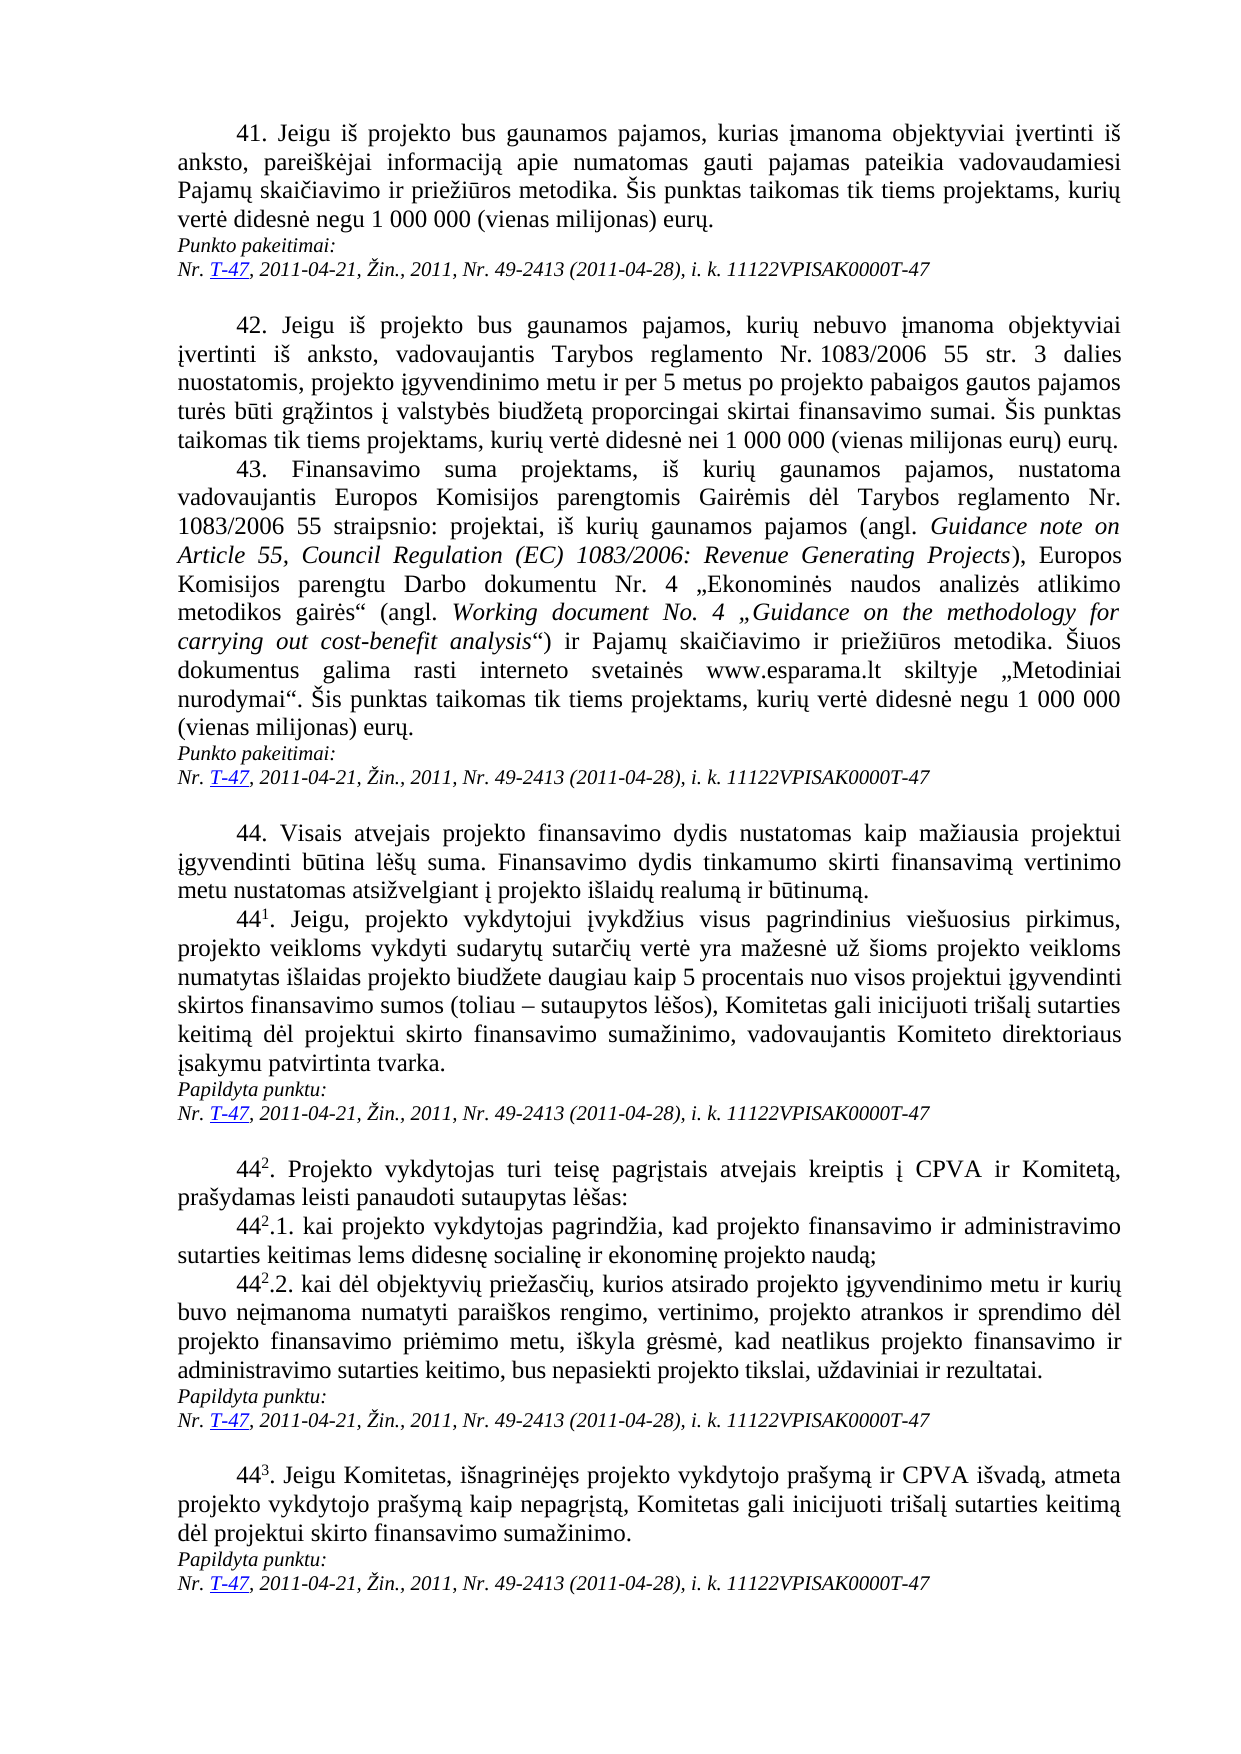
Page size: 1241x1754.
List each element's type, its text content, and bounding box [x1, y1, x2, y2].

text Nr. T-47, 2011-04-21, Žin., 2011, Nr. 49-2413 (2011-04-28), i. k. 11122VPISAK0000T-47 [177, 1101, 1122, 1125]
text Punkto pakeitimai: [177, 741, 1122, 765]
text Nr. T-47, 2011-04-21, Žin., 2011, Nr. 49-2413 (2011-04-28), i. k. 11122VPISAK0000T-47 [177, 765, 1122, 789]
text 41. Jeigu iš projekto bus gaunamos pajamos, kurias įmanoma objektyviai įvertinti iš anksto, pareiškėjai informaciją apie numatomas gauti pajamas pateikia vadovaudamiesi Pajamų skaičiavimo ir priežiūros metodika. Šis punktas taikomas tik tiems projektams, kurių vertė didesnė negu 1 000 000 (vienas milijonas) eurų. [177, 118, 1122, 233]
text Papildyta punktu: [177, 1384, 1122, 1408]
text Nr. T-47, 2011-04-21, Žin., 2011, Nr. 49-2413 (2011-04-28), i. k. 11122VPISAK0000T-47 [177, 1408, 1122, 1432]
text 42. Jeigu iš projekto bus gaunamos pajamos, kurių nebuvo įmanoma objektyviai įvertinti iš anksto, vadovaujantis Tarybos reglamento Nr. 1083/2006 55 str. 3 dalies nuostatomis, projekto įgyvendinimo metu ir per 5 metus po projekto pabaigos gautos pajamos turės būti grąžintos į valstybės biudžetą proporcingai skirtai finansavimo sumai. Šis punktas taikomas tik tiems projektams, kurių vertė didesnė nei 1 000 000 (vienas milijonas eurų) eurų. [177, 310, 1122, 454]
text Punkto pakeitimai: [177, 233, 1122, 257]
text Papildyta punktu: [177, 1077, 1122, 1101]
text Papildyta punktu: [177, 1547, 1122, 1571]
text 442.2. kai dėl objektyvių priežasčių, kurios atsirado projekto įgyvendinimo metu ir kurių buvo neįmanoma numatyti paraiškos rengimo, vertinimo, projekto atrankos ir sprendimo dėl projekto finansavimo priėmimo metu, iškyla grėsmė, kad neatlikus projekto finansavimo ir administravimo sutarties keitimo, bus nepasiekti projekto tikslai, uždaviniai ir rezultatai. [177, 1269, 1122, 1384]
text 43. Finansavimo suma projektams, iš kurių gaunamos pajamos, nustatoma vadovaujantis Europos Komisijos parengtomis Gairėmis dėl Tarybos reglamento Nr. 1083/2006 55 straipsnio: projektai, iš kurių gaunamos pajamos (angl. Guidance note on Article 55, Council Regulation (EC) 1083/2006: Revenue Generating Projects), Europos Komisijos parengtu Darbo dokumentu Nr. 4 „Ekonominės naudos analizės atlikimo metodikos gairės“ (angl. Working document No. 4 „Guidance on the methodology for carrying out cost-benefit analysis“) ir Pajamų skaičiavimo ir priežiūros metodika. Šiuos dokumentus galima rasti interneto svetainės www.esparama.lt skiltyje „Metodiniai nurodymai“. Šis punktas taikomas tik tiems projektams, kurių vertė didesnė negu 1 000 000 (vienas milijonas) eurų. [177, 454, 1122, 741]
text 442. Projekto vykdytojas turi teisę pagrįstais atvejais kreiptis į CPVA ir Komitetą, prašydamas leisti panaudoti sutaupytas lėšas: [177, 1154, 1122, 1211]
text 442.1. kai projekto vykdytojas pagrindžia, kad projekto finansavimo ir administravimo sutarties keitimas lems didesnę socialinę ir ekonominę projekto naudą; [177, 1211, 1122, 1269]
text 443. Jeigu Komitetas, išnagrinėjęs projekto vykdytojo prašymą ir CPVA išvadą, atmeta projekto vykdytojo prašymą kaip nepagrįstą, Komitetas gali inicijuoti trišalį sutarties keitimą dėl projektui skirto finansavimo sumažinimo. [177, 1461, 1122, 1547]
text 441. Jeigu, projekto vykdytojui įvykdžius visus pagrindinius viešuosius pirkimus, projekto veikloms vykdyti sudarytų sutarčių vertė yra mažesnė už šioms projekto veikloms numatytas išlaidas projekto biudžete daugiau kaip 5 procentais nuo visos projektui įgyvendinti skirtos finansavimo sumos (toliau – sutaupytos lėšos), Komitetas gali inicijuoti trišalį sutarties keitimą dėl projektui skirto finansavimo sumažinimo, vadovaujantis Komiteto direktoriaus įsakymu patvirtinta tvarka. [177, 904, 1122, 1077]
text Nr. T-47, 2011-04-21, Žin., 2011, Nr. 49-2413 (2011-04-28), i. k. 11122VPISAK0000T-47 [177, 1571, 1122, 1595]
text 44. Visais atvejais projekto finansavimo dydis nustatomas kaip mažiausia projektui įgyvendinti būtina lėšų suma. Finansavimo dydis tinkamumo skirti finansavimą vertinimo metu nustatomas atsižvelgiant į projekto išlaidų realumą ir būtinumą. [177, 818, 1122, 904]
text Nr. T-47, 2011-04-21, Žin., 2011, Nr. 49-2413 (2011-04-28), i. k. 11122VPISAK0000T-47 [177, 257, 1122, 281]
